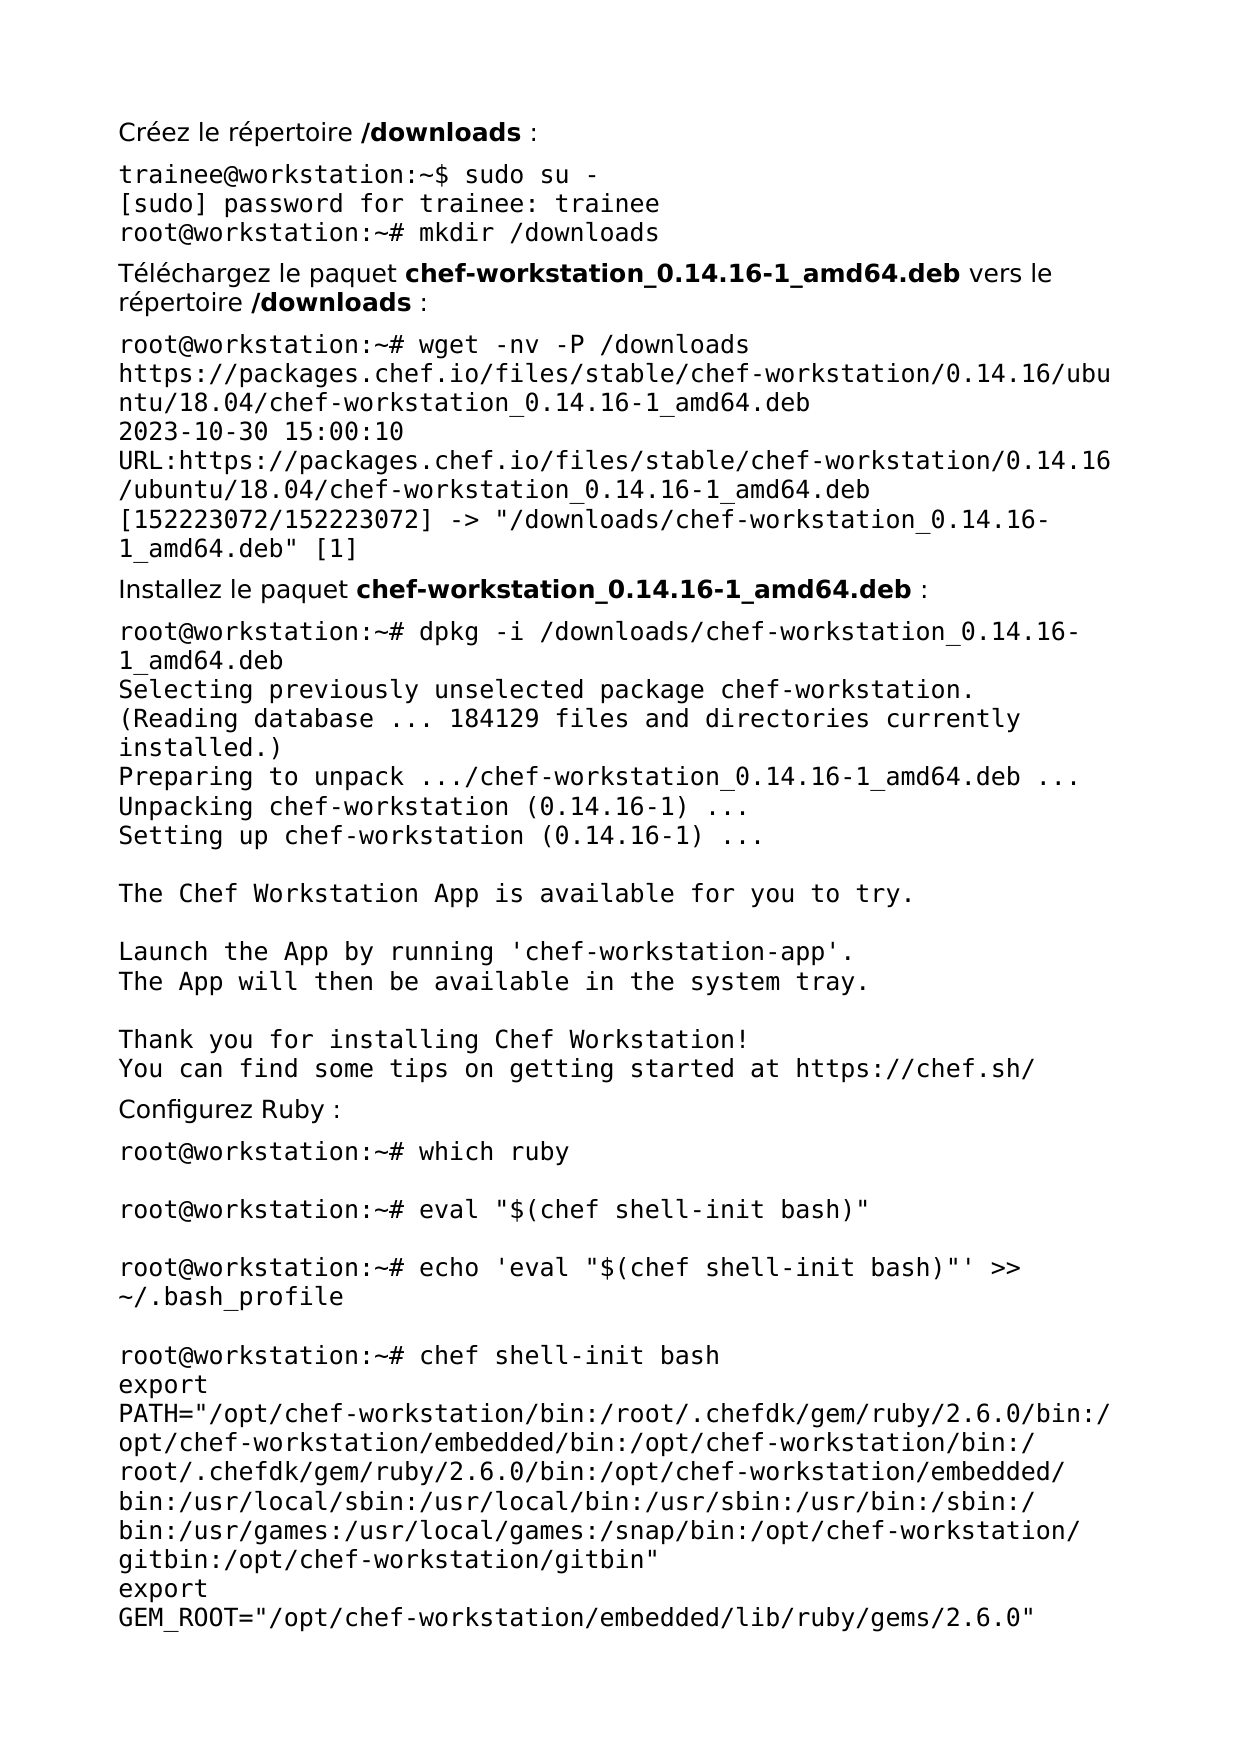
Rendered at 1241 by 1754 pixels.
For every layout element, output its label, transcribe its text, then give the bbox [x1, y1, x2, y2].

text root@workstation:~# wget -nv -P /downloads https://packages.chef.io/files/stable/chef-workstation/0.14.16/ubuntu/18.04/chef-workstation_0.14.16-1_amd64.deb 2023-10-30 15:00:10 URL:https://packages.chef.io/files/stable/chef-workstation/0.14.16/ubuntu/18.04/chef-workstation_0.14.16-1_amd64.deb [152223072/152223072] -> "/downloads/chef-workstation_0.14.16-1_amd64.deb" [1] [118, 330, 1122, 563]
text Configurez Ruby : [118, 1095, 1122, 1124]
text Installez le paquet chef-workstation_0.14.16-1_amd64.deb : [118, 575, 1122, 604]
text Téléchargez le paquet chef-workstation_0.14.16-1_amd64.deb vers le répertoire /downloads : [118, 259, 1122, 317]
text Créez le répertoire /downloads : [118, 118, 1122, 147]
text root@workstation:~# which ruby root@workstation:~# eval "$(chef shell-init bash)" root@workstation:~# echo 'eval "$(chef shell-init bash)"' >> ~/.bash_profile root@workstation:~# chef shell-init bash export PATH="/opt/chef-workstation/bin:/root/.chefdk/gem/ruby/2.6.0/bin:/opt/chef-workstation/embedded/bin:/opt/chef-workstation/bin:/root/.chefdk/gem/ruby/2.6.0/bin:/opt/chef-workstation/embedded/bin:/usr/local/sbin:/usr/local/bin:/usr/sbin:/usr/bin:/sbin:/bin:/usr/games:/usr/local/games:/snap/bin:/opt/chef-workstation/gitbin:/opt/chef-workstation/gitbin" export GEM_ROOT="/opt/chef-workstation/embedded/lib/ruby/gems/2.6.0" [118, 1137, 1122, 1633]
text trainee@workstation:~$ sudo su - [sudo] password for trainee: trainee root@workstation:~# mkdir /downloads [118, 160, 1122, 247]
text root@workstation:~# dpkg -i /downloads/chef-workstation_0.14.16-1_amd64.deb Selecting previously unselected package chef-workstation. (Reading database ... 184129 files and directories currently installed.) Preparing to unpack .../chef-workstation_0.14.16-1_amd64.deb ... Unpacking chef-workstation (0.14.16-1) ... Setting up chef-workstation (0.14.16-1) ... The Chef Workstation App is available for you to try. Launch the App by running 'chef-workstation-app'. The App will then be available in the system tray. Thank you for installing Chef Workstation! You can find some tips on getting started at https://chef.sh/ [118, 617, 1122, 1083]
